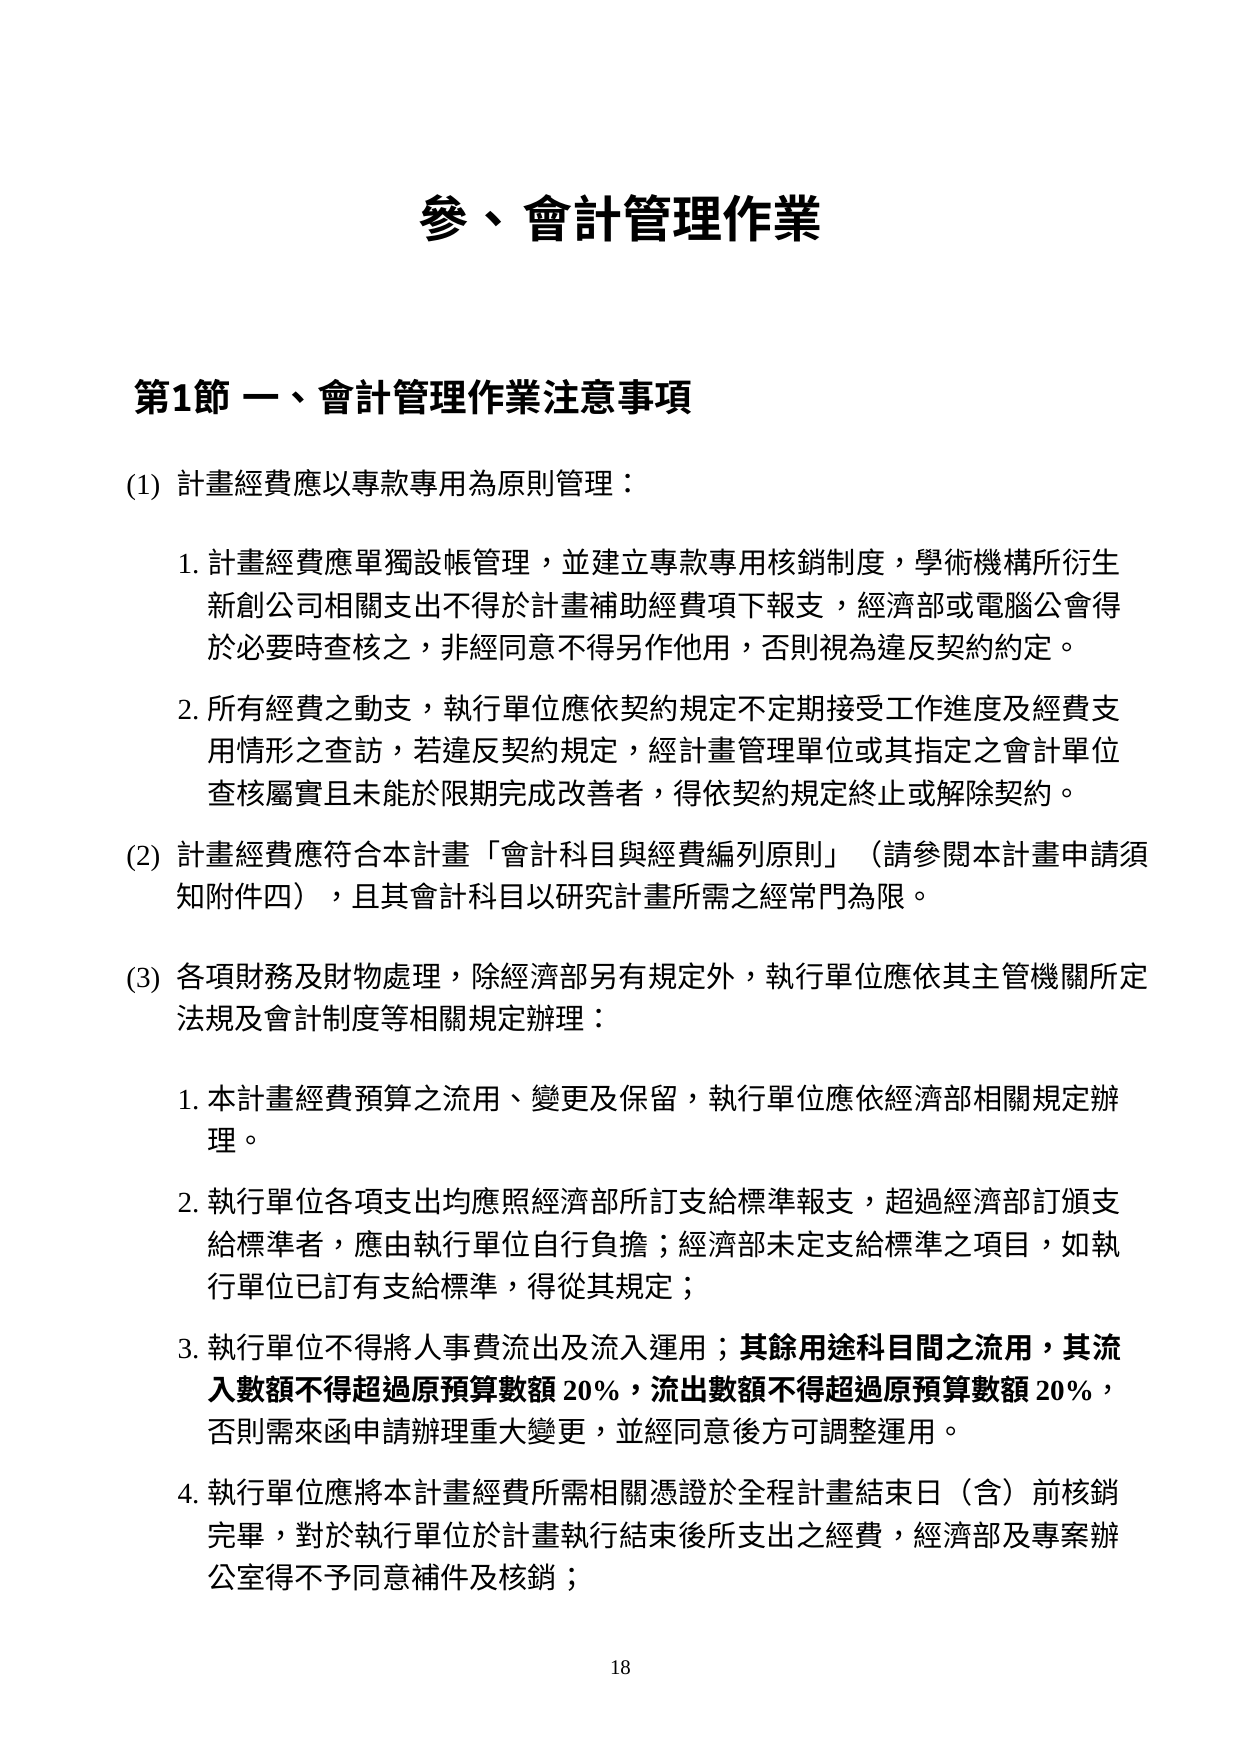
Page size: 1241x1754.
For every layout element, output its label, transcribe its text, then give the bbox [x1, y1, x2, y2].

list 所有經費之動支，執行單位應依契約規定不定期接受工作進度及經費支用情形之查訪，若違反契約規定，經計畫管理單位或其指定之會計單位查核屬實且未能於限期完成改善者，得依契約規定終止或解除契約。 [177, 686, 1123, 812]
list 計畫經費應以專款專用為原則管理： [126, 460, 1152, 502]
list 執行單位應將本計畫經費所需相關憑證於全程計畫結束日（含）前核銷完畢，對於執行單位於計畫執行結束後所支出之經費，經濟部及專案辦公室得不予同意補件及核銷； [177, 1470, 1123, 1597]
list 本計畫經費預算之流用、變更及保留，執行單位應依經濟部相關規定辦理。 [177, 1075, 1123, 1160]
subtitle 一、會計管理作業注意事項 [133, 368, 1152, 423]
list 各項財務及財物處理，除經濟部另有規定外，執行單位應依其主管機關所定法規及會計制度等相關規定辦理： [126, 953, 1152, 1038]
list 會計管理作業 [89, 143, 1152, 268]
list 計畫經費應符合本計畫「會計科目與經費編列原則」（請參閱本計畫申請須知附件四），且其會計科目以研究計畫所需之經常門為限。 [126, 831, 1152, 916]
list 執行單位各項支出均應照經濟部所訂支給標準報支，超過經濟部訂頒支給標準者，應由執行單位自行負擔；經濟部未定支給標準之項目，如執行單位已訂有支給標準，得從其規定； [177, 1179, 1123, 1306]
list 計畫經費應單獨設帳管理，並建立專款專用核銷制度，學術機構所衍生新創公司相關支出不得於計畫補助經費項下報支，經濟部或電腦公會得於必要時查核之，非經同意不得另作他用，否則視為違反契約約定。 [177, 540, 1123, 667]
list 執行單位不得將人事費流出及流入運用；其餘用途科目間之流用，其流入數額不得超過原預算數額20%，流出數額不得超過原預算數額20%，否則需來函申請辦理重大變更，並經同意後方可調整運用。 [177, 1324, 1123, 1451]
